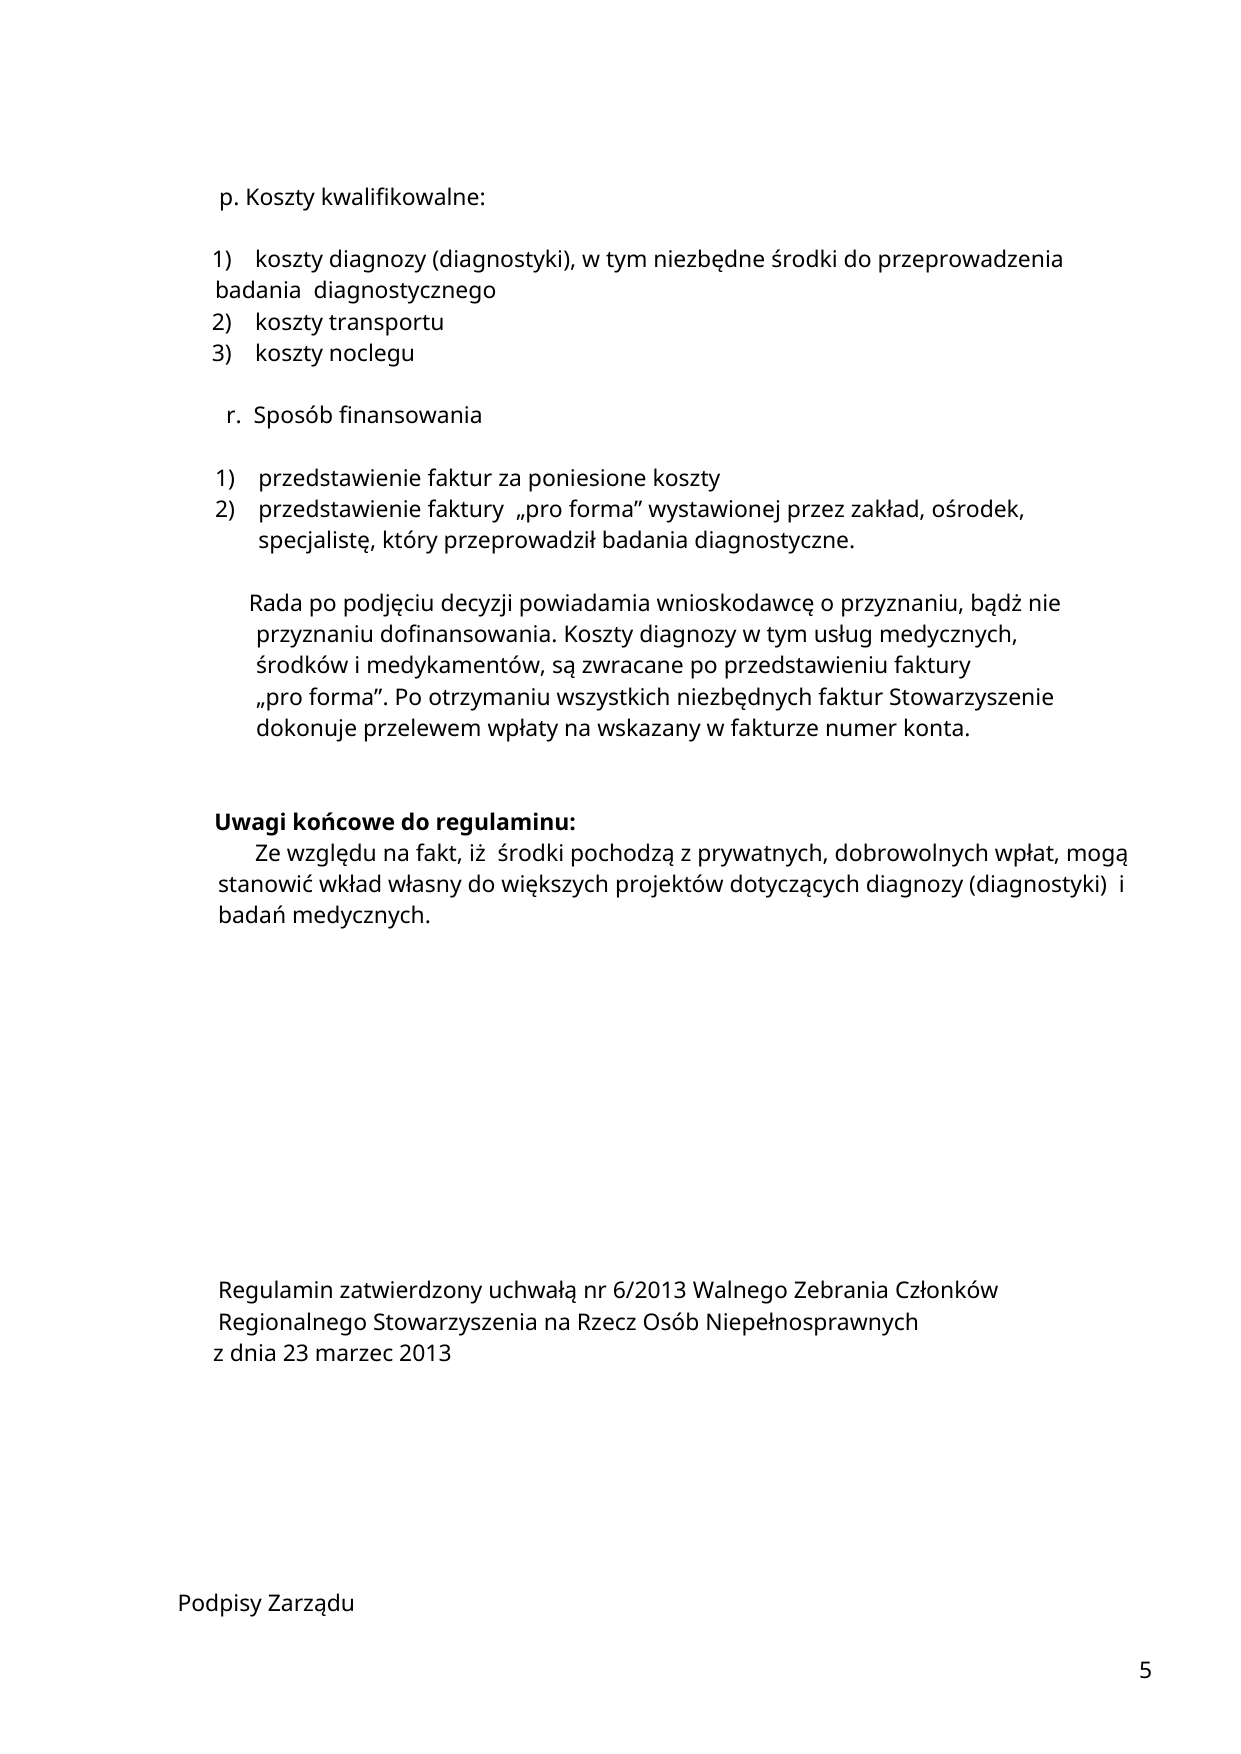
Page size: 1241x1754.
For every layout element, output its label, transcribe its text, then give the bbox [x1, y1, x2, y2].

text Uwagi końcowe do regulaminu: [177, 806, 1152, 837]
text p. Koszty kwalifikowalne: [177, 181, 1152, 212]
list koszty transportu [177, 306, 1152, 337]
text „pro forma”. Po otrzymaniu wszystkich niezbędnych faktur Stowarzyszenie [177, 681, 1152, 712]
text Podpisy Zarządu [177, 1587, 1152, 1618]
list koszty noclegu [177, 337, 1152, 368]
text r. Sposób finansowania [177, 399, 1152, 431]
text Ze względu na fakt, iż środki pochodzą z prywatnych, dobrowolnych wpłat, mogą stanowić wkład własny do większych projektów dotyczących diagnozy (diagnostyki) i badań medycznych. [218, 837, 1152, 931]
text dokonuje przelewem wpłaty na wskazany w fakturze numer konta. [177, 712, 1152, 743]
list przedstawienie faktury „pro forma” wystawionej przez zakład, ośrodek, [215, 493, 1152, 524]
text Regulamin zatwierdzony uchwałą nr 6/2013 Walnego Zebrania Członków Regionalnego Stowarzyszenia na Rzecz Osób Niepełnosprawnych [218, 1274, 1152, 1337]
text przyznaniu dofinansowania. Koszty diagnozy w tym usług medycznych, [177, 618, 1152, 649]
list specjalistę, który przeprowadził badania diagnostyczne. [215, 524, 1152, 556]
text Rada po podjęciu decyzji powiadamia wnioskodawcę o przyznaniu, bądż nie [177, 587, 1152, 618]
list koszty diagnozy (diagnostyki), w tym niezbędne środki do przeprowadzenia badania diagnostycznego [177, 243, 1152, 306]
text środków i medykamentów, są zwracane po przedstawieniu faktury [177, 649, 1152, 681]
list przedstawienie faktur za poniesione koszty [215, 462, 1152, 493]
text z dnia 23 marzec 2013 [177, 1337, 1152, 1368]
